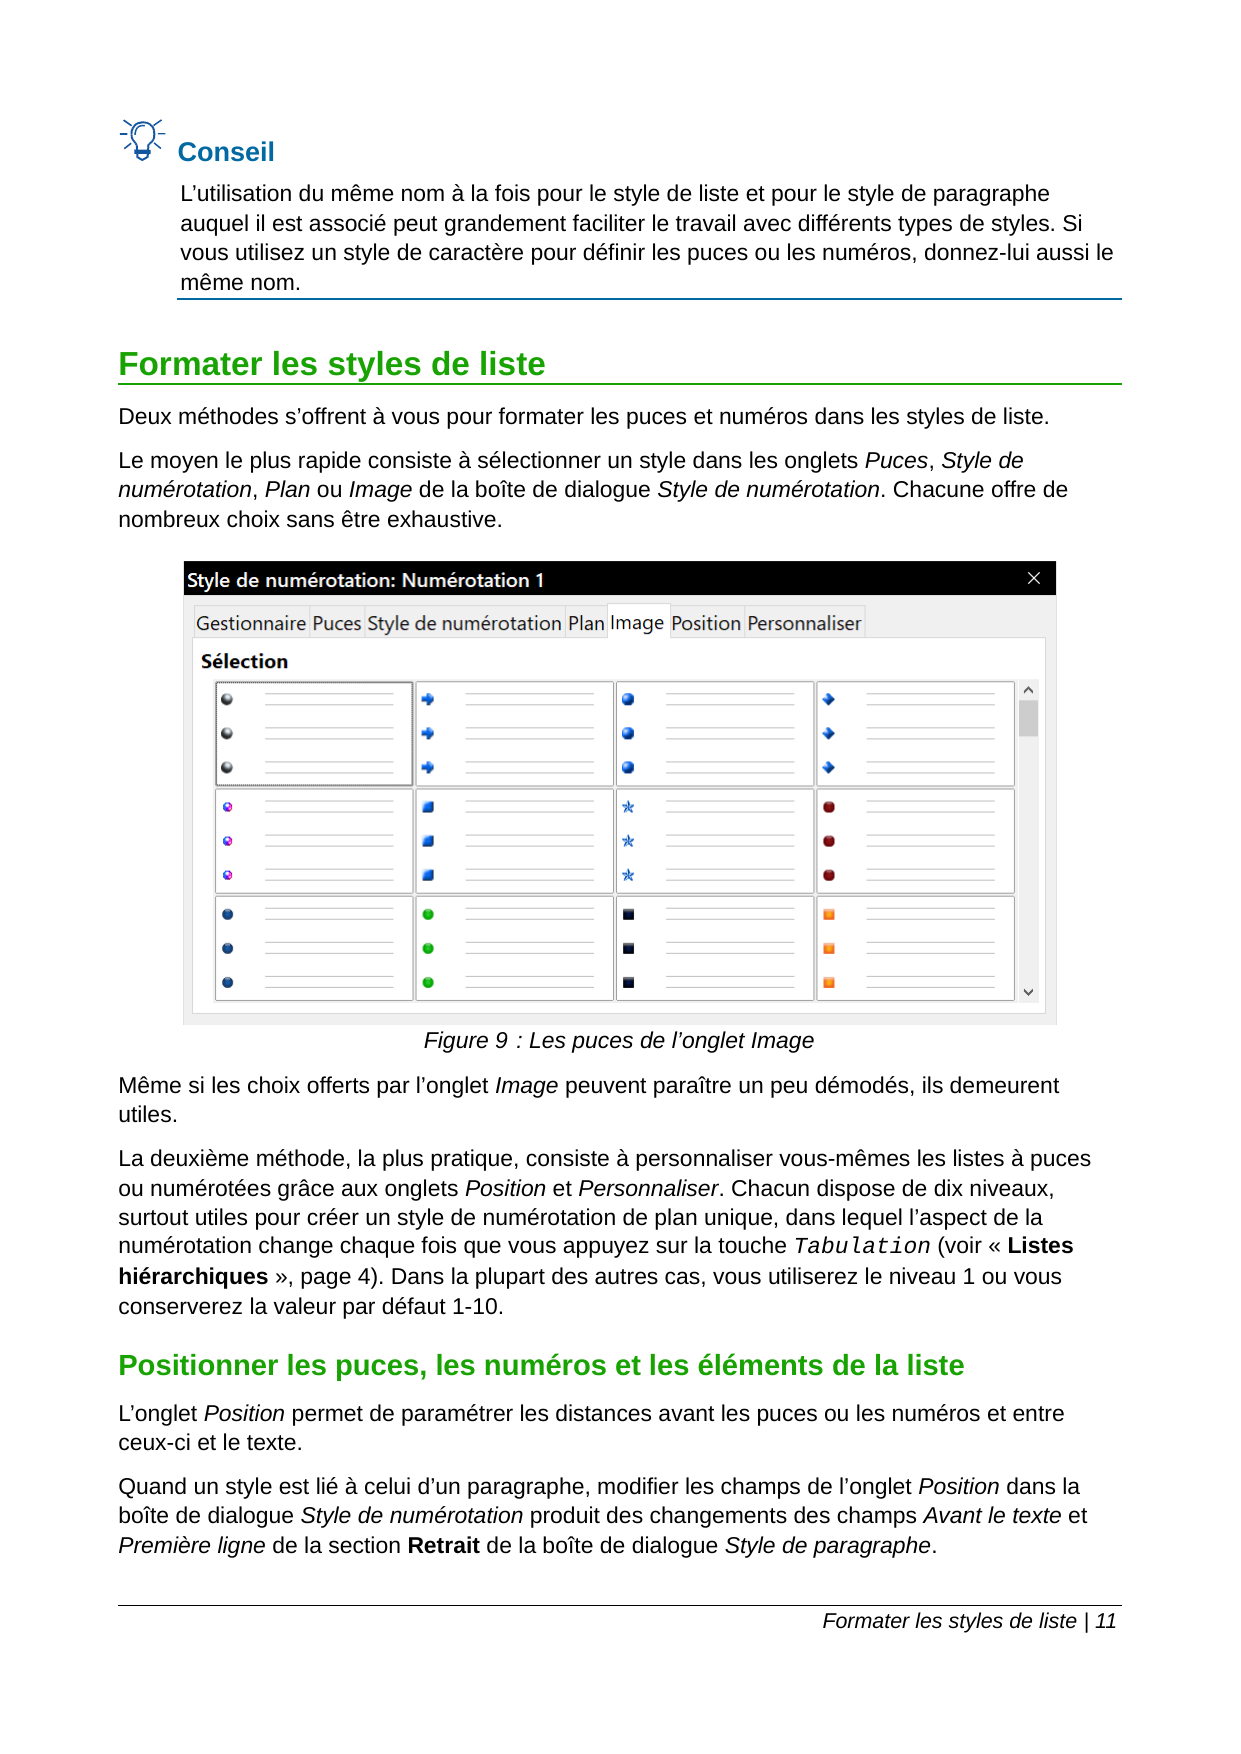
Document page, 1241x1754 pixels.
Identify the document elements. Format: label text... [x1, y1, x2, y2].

text Même si les choix offerts par l’onglet Image peuvent paraître un peu démodés, ils demeurent utiles. [118, 1069, 1122, 1128]
subtitle Formater les styles de liste [118, 344, 1122, 383]
text Quand un style est lié à celui d’un paragraphe, modifier les champs de l’onglet Position dans la boîte de dialogue Style de numérotation produit des changements des champs Avant le texte et Première ligne de la section Retrait de la boîte de dialogue Style de paragraphe. [118, 1470, 1122, 1558]
text Le moyen le plus rapide consiste à sélectionner un style dans les onglets Puces, Style de numérotation, Plan ou Image de la boîte de dialogue Style de numérotation. Chacune offre de nombreux choix sans être exhaustive. [118, 443, 1122, 532]
text L’utilisation du même nom à la fois pour le style de liste et pour le style de paragraphe auquel il est associé peut grandement faciliter le travail avec différents types de styles. Si vous utilisez un style de caractère pour définir les puces ou les numéros, donnez-lui aussi le même nom. [177, 174, 1122, 298]
text La deuxième méthode, la plus pratique, consiste à personnaliser vous-mêmes les listes à puces ou numérotées grâce aux onglets Position et Personnaliser. Chacun dispose de dix niveaux, surtout utiles pour créer un style de numérotation de plan unique, dans lequel l’aspect de la numérotation change chaque fois que vous appuyez sur la touche Tabulation (voir « Listes hiérarchiques », page 4). Dans la plupart des autres cas, vous utiliserez le niveau 1 ou vous conserverez la valeur par défaut 1-10. [118, 1142, 1122, 1319]
list Conseil [118, 118, 1122, 167]
text Deux méthodes s’offrent à vous pour formater les puces et numéros dans les styles de liste. [118, 399, 1122, 429]
picture [183, 561, 1057, 1025]
text L’onglet Position permet de paramétrer les distances avant les puces ou les numéros et entre ceux-ci et le texte. [118, 1396, 1122, 1455]
subtitle Positionner les puces, les numéros et les éléments de la liste [118, 1348, 1122, 1382]
text Figure 9 : Les puces de l’onglet Image [118, 1024, 1122, 1054]
